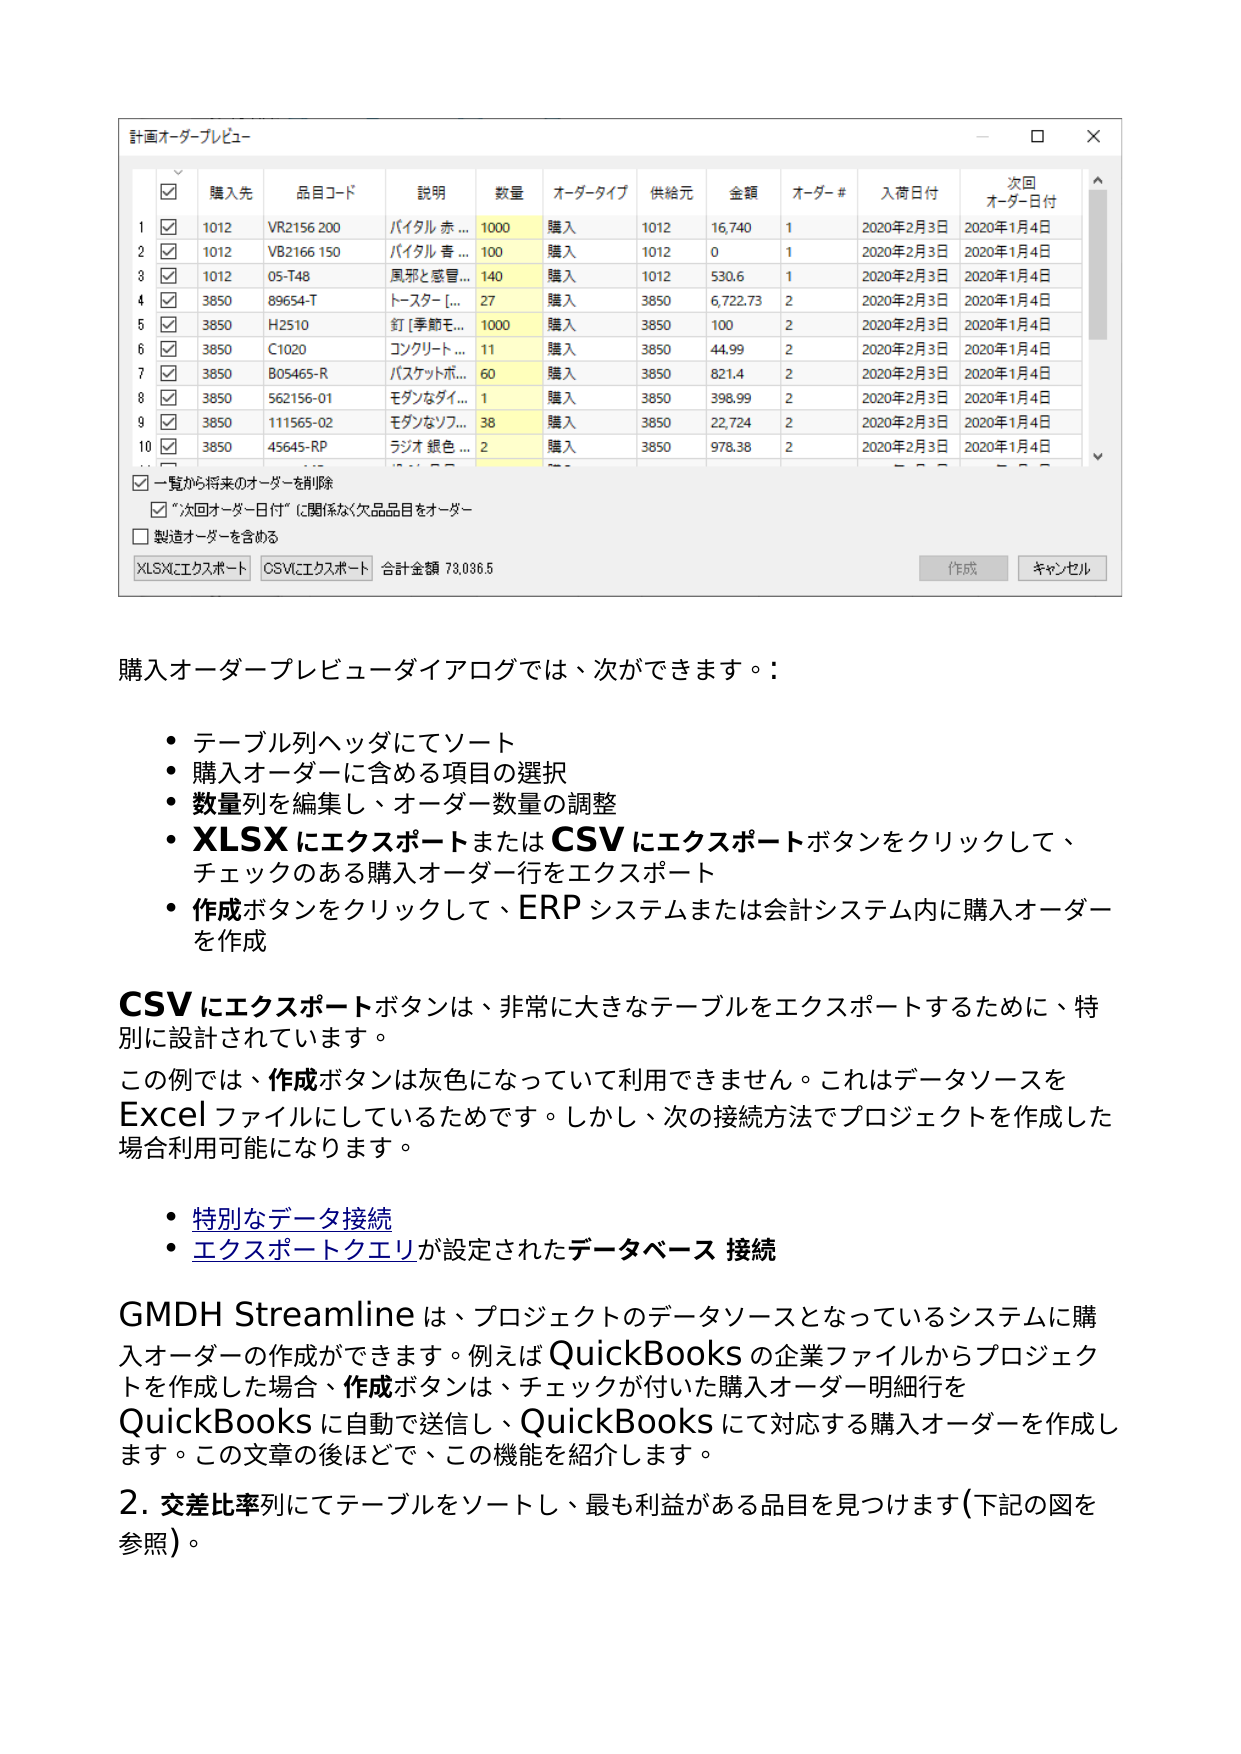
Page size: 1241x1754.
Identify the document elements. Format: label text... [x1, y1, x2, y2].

list エクスポートクエリが設定されたデータベース 接続 [177, 1236, 1122, 1266]
list 特別なデータ接続 [177, 1206, 1122, 1236]
text この例では、作成ボタンは灰色になっていて利用できません。これはデータソースをExcelファイルにしているためです。しかし、次の接続方法でプロジェクトを作成した場合利用可能になります。 [118, 1066, 1122, 1163]
list XLSXにエクスポートまたはCSVにエクスポートボタンをクリックして、チェックのある購入オーダー行をエクスポート [177, 820, 1122, 888]
text 購入オーダープレビューダイアログでは、次ができます。: [118, 648, 1122, 687]
text 2. 交差比率列にてテーブルをソートし、最も利益がある品目を見つけます(下記の図を参照)。 [118, 1483, 1122, 1561]
list 購入オーダーに含める項目の選択 [177, 759, 1122, 790]
text CSVにエクスポートボタンは、非常に大きなテーブルをエクスポートするために、特別に設計されています。 [118, 986, 1122, 1054]
list 作成ボタンをクリックして、ERPシステムまたは会計システム内に購入オーダーを作成 [177, 888, 1122, 956]
picture [118, 118, 1123, 597]
list 数量列を編集し、オーダー数量の調整 [177, 790, 1122, 820]
text GMDH Streamlineは、プロジェクトのデータソースとなっているシステムに購入オーダーの作成ができます。例えばQuickBooksの企業ファイルからプロジェクトを作成した場合、作成ボタンは、チェックが付いた購入オーダー明細行をQuickBooksに自動で送信し、QuickBooksにて対応する購入オーダーを作成します。この文章の後ほどで、この機能を紹介します。 [118, 1296, 1122, 1471]
list テーブル列ヘッダにてソート [177, 729, 1122, 759]
